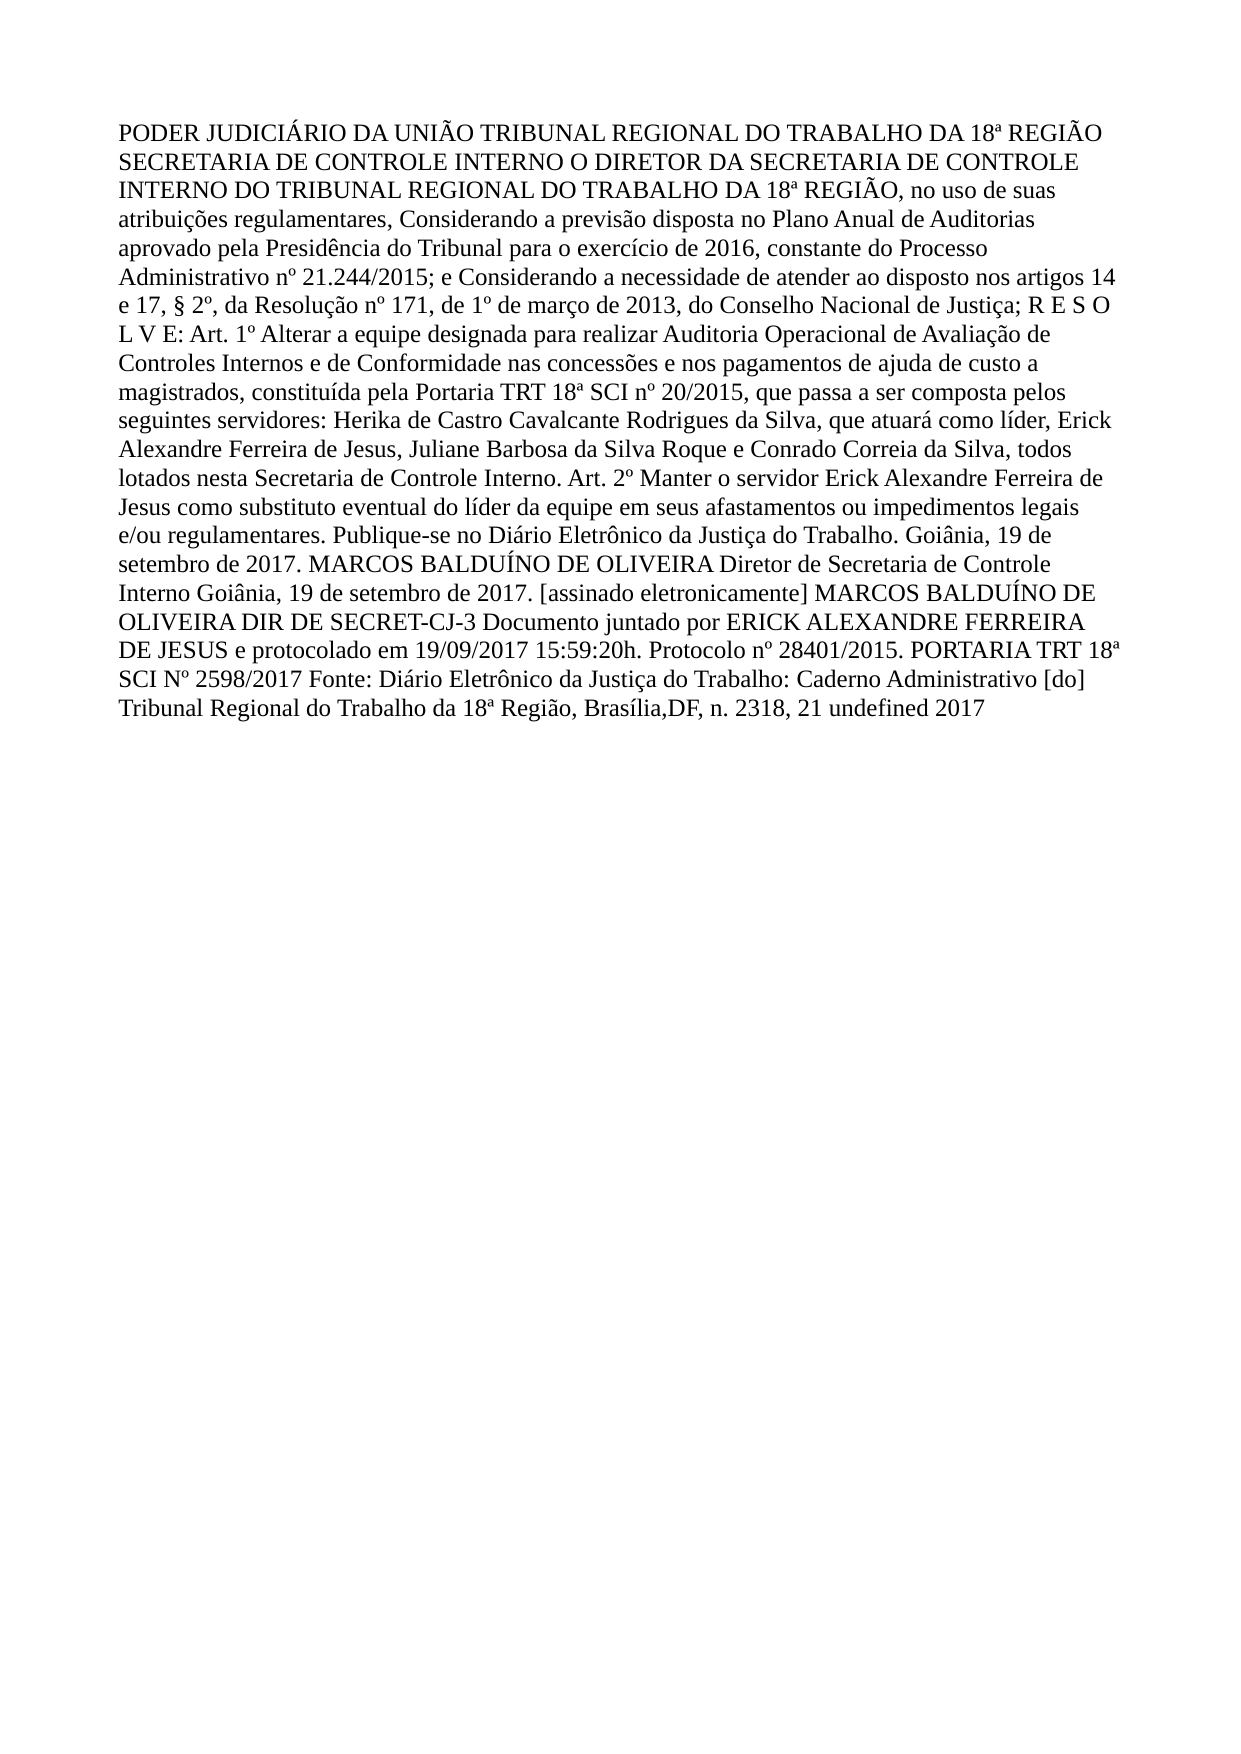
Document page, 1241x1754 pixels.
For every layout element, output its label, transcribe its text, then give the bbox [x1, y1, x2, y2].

text PODER JUDICIÁRIO DA UNIÃO TRIBUNAL REGIONAL DO TRABALHO DA 18ª REGIÃO SECRETARIA DE CONTROLE INTERNO O DIRETOR DA SECRETARIA DE CONTROLE INTERNO DO TRIBUNAL REGIONAL DO TRABALHO DA 18ª REGIÃO, no uso de suas atribuições regulamentares, Considerando a previsão disposta no Plano Anual de Auditorias aprovado pela Presidência do Tribunal para o exercício de 2016, constante do Processo Administrativo nº 21.244/2015; e Considerando a necessidade de atender ao disposto nos artigos 14 e 17, § 2º, da Resolução nº 171, de 1º de março de 2013, do Conselho Nacional de Justiça; R E S O L V E: Art. 1º Alterar a equipe designada para realizar Auditoria Operacional de Avaliação de Controles Internos e de Conformidade nas concessões e nos pagamentos de ajuda de custo a magistrados, constituída pela Portaria TRT 18ª SCI nº 20/2015, que passa a ser composta pelos seguintes servidores: Herika de Castro Cavalcante Rodrigues da Silva, que atuará como líder, Erick Alexandre Ferreira de Jesus, Juliane Barbosa da Silva Roque e Conrado Correia da Silva, todos lotados nesta Secretaria de Controle Interno. Art. 2º Manter o servidor Erick Alexandre Ferreira de Jesus como substituto eventual do líder da equipe em seus afastamentos ou impedimentos legais e/ou regulamentares. Publique-se no Diário Eletrônico da Justiça do Trabalho. Goiânia, 19 de setembro de 2017. MARCOS BALDUÍNO DE OLIVEIRA Diretor de Secretaria de Controle Interno Goiânia, 19 de setembro de 2017. [assinado eletronicamente] MARCOS BALDUÍNO DE OLIVEIRA DIR DE SECRET-CJ-3 Documento juntado por ERICK ALEXANDRE FERREIRA DE JESUS e protocolado em 19/09/2017 15:59:20h. Protocolo nº 28401/2015. PORTARIA TRT 18ª SCI Nº 2598/2017 Fonte: Diário Eletrônico da Justiça do Trabalho: Caderno Administrativo [do] Tribunal Regional do Trabalho da 18ª Região, Brasília,DF, n. 2318, 21 undefined 2017 [118, 118, 1122, 722]
